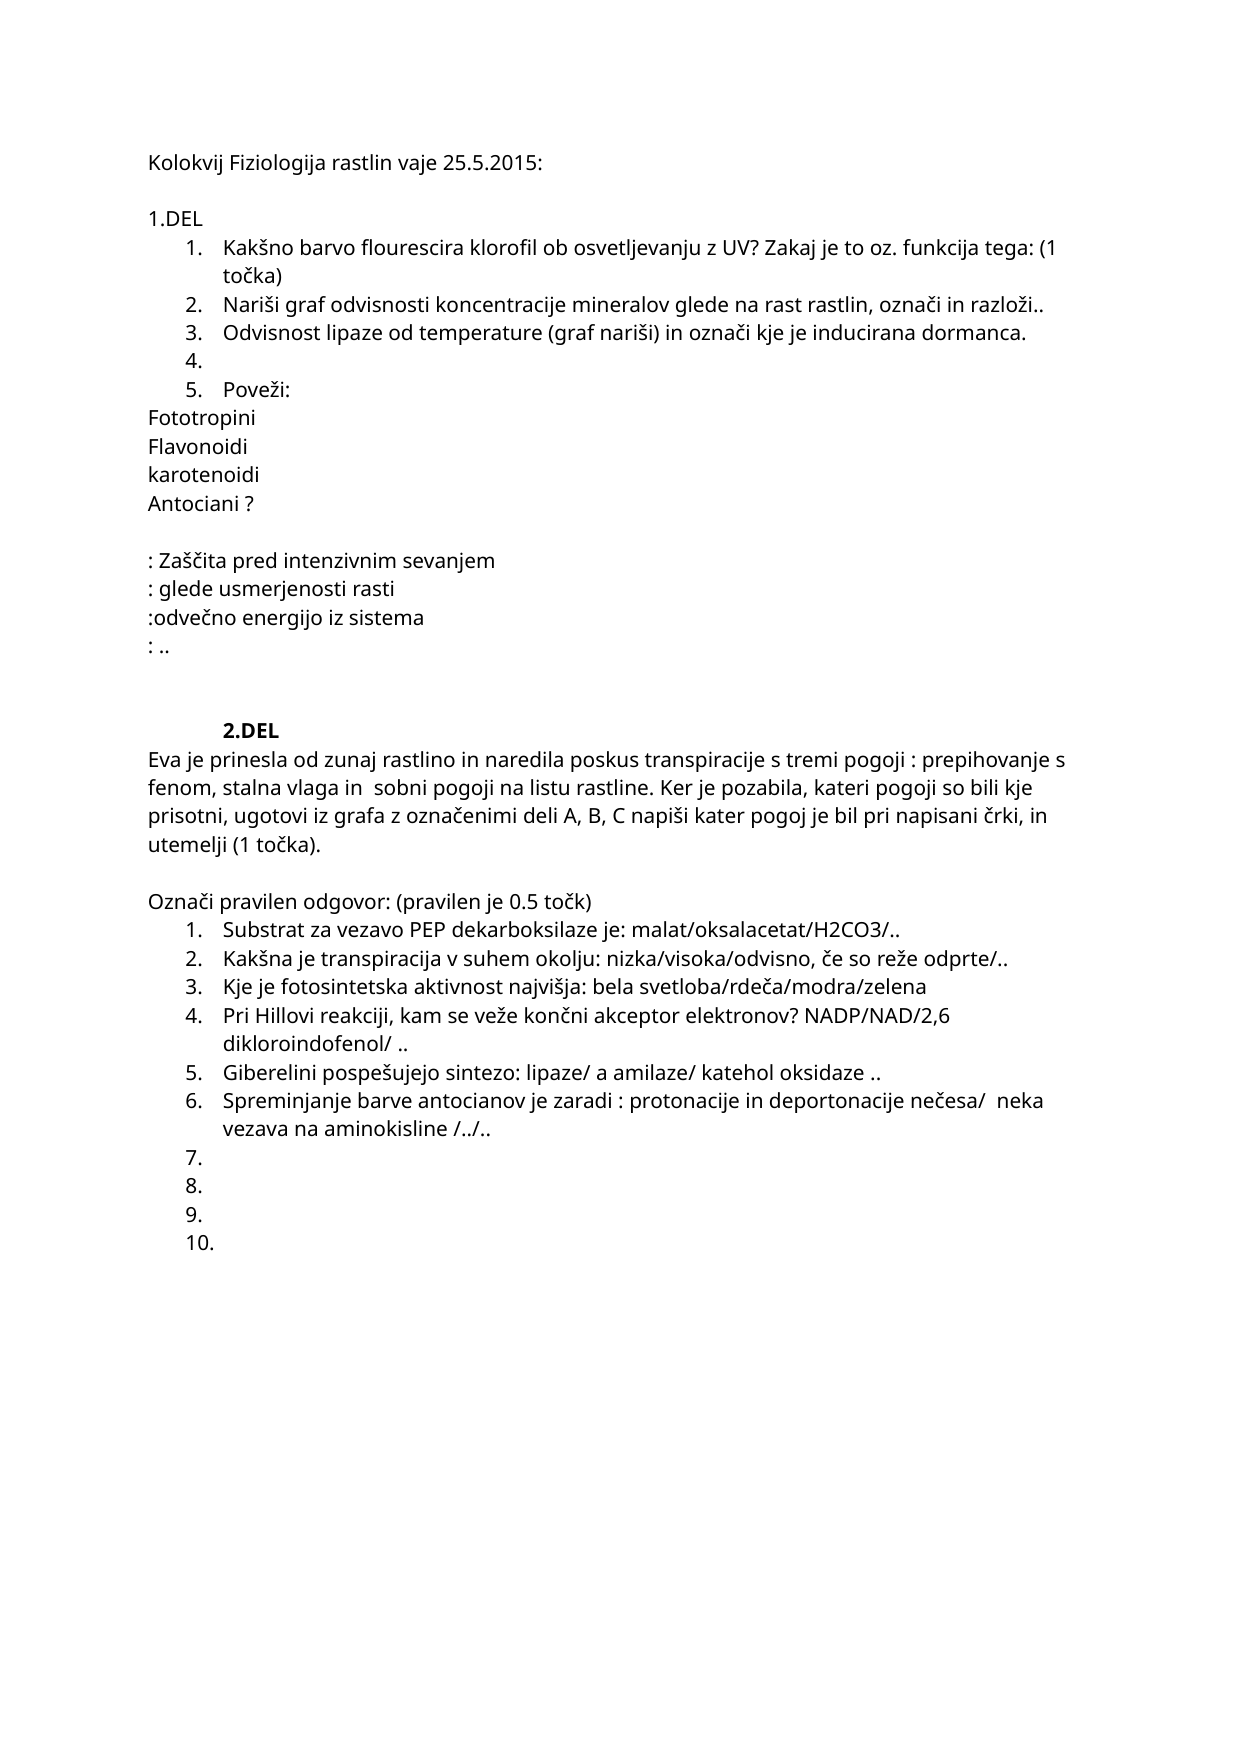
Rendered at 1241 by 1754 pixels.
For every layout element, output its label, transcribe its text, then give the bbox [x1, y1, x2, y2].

list Kakšno barvo flourescira klorofil ob osvetljevanju z UV? Zakaj je to oz. funkcija tega: (1 točka) [185, 233, 1093, 290]
text Antociani ? [148, 489, 1093, 517]
list Spreminjanje barve antocianov je zaradi : protonacije in deportonacije nečesa/ neka vezava na aminokisline /../.. [185, 1086, 1093, 1143]
text : .. [148, 631, 1093, 659]
text Kolokvij Fiziologija rastlin vaje 25.5.2015: [148, 148, 1093, 176]
text : Zaščita pred intenzivnim sevanjem [148, 546, 1093, 574]
text : glede usmerjenosti rasti [148, 574, 1093, 603]
list 2.DEL [223, 716, 1093, 745]
text Eva je prinesla od zunaj rastlino in naredila poskus transpiracije s tremi pogoji : prepihovanje s fenom, stalna vlaga in sobni pogoji na listu rastline. Ker je pozabila, kateri pogoji so bili kje prisotni, ugotovi iz grafa z označenimi deli A, B, C napiši kater pogoj je bil pri napisani črki, in utemelji (1 točka). [148, 745, 1093, 858]
list Poveži: [185, 375, 1093, 403]
text Fototropini [148, 403, 1093, 432]
list Nariši graf odvisnosti koncentracije mineralov glede na rast rastlin, označi in razloži.. [185, 290, 1093, 318]
text 1.DEL [148, 204, 1093, 233]
list Giberelini pospešujejo sintezo: lipaze/ a amilaze/ katehol oksidaze .. [185, 1058, 1093, 1086]
list Substrat za vezavo PEP dekarboksilaze je: malat/oksalacetat/H2CO3/.. [185, 915, 1093, 944]
list Pri Hillovi reakciji, kam se veže končni akceptor elektronov? NADP/NAD/2,6 dikloroindofenol/ .. [185, 1001, 1093, 1058]
text Flavonoidi [148, 432, 1093, 460]
list Kje je fotosintetska aktivnost najvišja: bela svetloba/rdeča/modra/zelena [185, 972, 1093, 1001]
list Odvisnost lipaze od temperature (graf nariši) in označi kje je inducirana dormanca. [185, 318, 1093, 347]
list Kakšna je transpiracija v suhem okolju: nizka/visoka/odvisno, če so reže odprte/.. [185, 944, 1093, 972]
text Označi pravilen odgovor: (pravilen je 0.5 točk) [148, 887, 1093, 915]
text :odvečno energijo iz sistema [148, 603, 1093, 631]
text karotenoidi [148, 460, 1093, 489]
